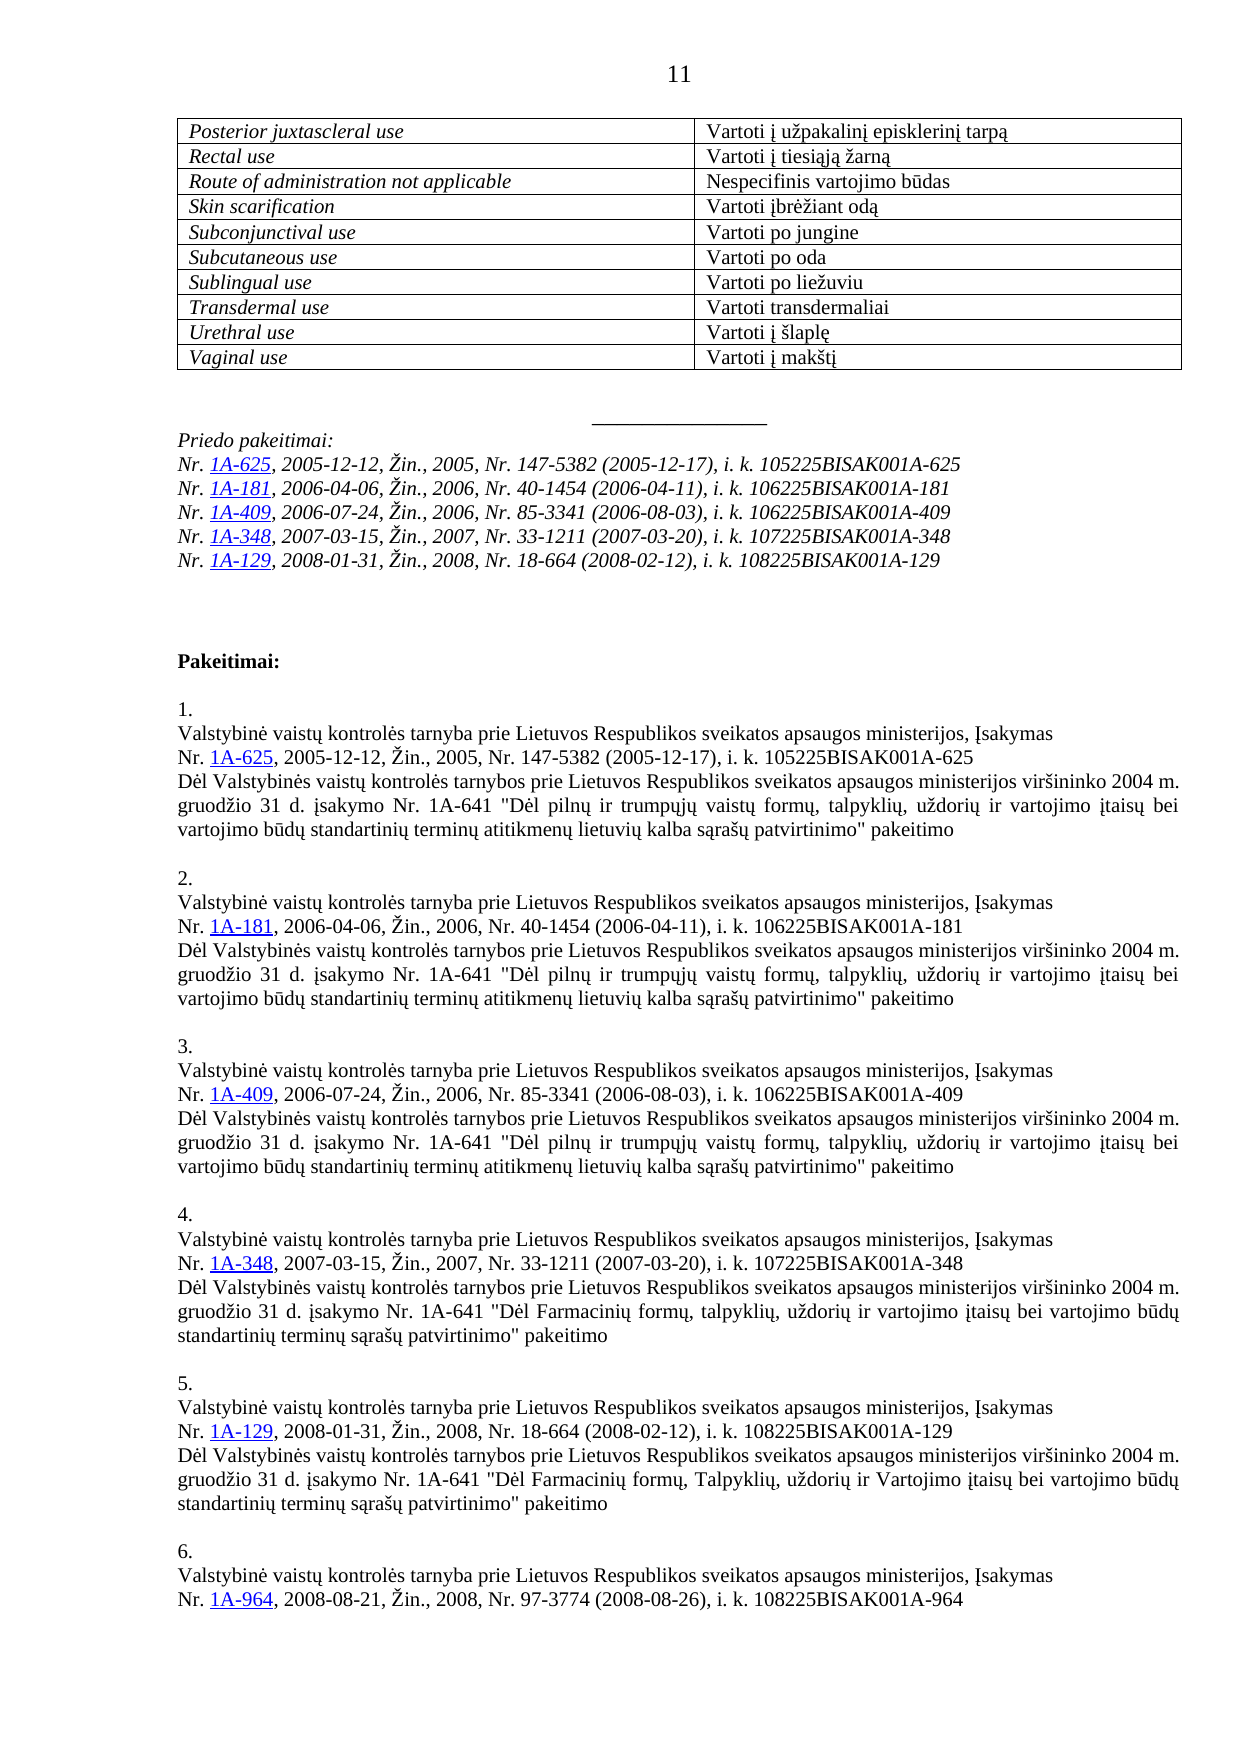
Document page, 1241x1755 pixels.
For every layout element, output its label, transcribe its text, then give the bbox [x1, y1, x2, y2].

text Nr. 1A-409, 2006-07-24, Žin., 2006, Nr. 85-3341 (2006-08-03), i. k. 106225BISAK001A-409 [177, 1082, 1181, 1106]
table_cell Rectal use [178, 144, 694, 168]
text Nr. 1A-964, 2008-08-21, Žin., 2008, Nr. 97-3774 (2008-08-26), i. k. 108225BISAK001A-964 [177, 1587, 1181, 1611]
table_cell Vartoti įbrėžiant odą [695, 195, 1181, 218]
text Nr. 1A-129, 2008-01-31, Žin., 2008, Nr. 18-664 (2008-02-12), i. k. 108225BISAK001A-129 [177, 548, 1181, 572]
text 5. [177, 1371, 1181, 1395]
text 4. [177, 1202, 1181, 1226]
table_cell Subcutaneous use [178, 245, 694, 269]
text Nr. 1A-181, 2006-04-06, Žin., 2006, Nr. 40-1454 (2006-04-11), i. k. 106225BISAK001A-181 [177, 476, 1181, 500]
table_cell Vartoti į užpakalinį episklerinį tarpą [695, 119, 1181, 143]
text Nr. 1A-348, 2007-03-15, Žin., 2007, Nr. 33-1211 (2007-03-20), i. k. 107225BISAK001A-348 [177, 1251, 1181, 1274]
text Dėl Valstybinės vaistų kontrolės tarnybos prie Lietuvos Respublikos sveikatos apsaugos ministerijos viršininko 2004 m. gruodžio 31 d. įsakymo Nr. 1A-641 "Dėl pilnų ir trumpųjų vaistų formų, talpyklių, uždorių ir vartojimo įtaisų bei vartojimo būdų standartinių terminų atitikmenų lietuvių kalba sąrašų patvirtinimo" pakeitimo [177, 938, 1181, 1010]
table_cell Urethral use [178, 320, 694, 344]
table_cell Vartoti transdermaliai [695, 295, 1181, 319]
table_cell Vartoti po liežuviu [695, 270, 1181, 294]
table_cell Nespecifinis vartojimo būdas [695, 169, 1181, 193]
text Nr. 1A-181, 2006-04-06, Žin., 2006, Nr. 40-1454 (2006-04-11), i. k. 106225BISAK001A-181 [177, 914, 1181, 938]
text Dėl Valstybinės vaistų kontrolės tarnybos prie Lietuvos Respublikos sveikatos apsaugos ministerijos viršininko 2004 m. gruodžio 31 d. įsakymo Nr. 1A-641 "Dėl Farmacinių formų, Talpyklių, uždorių ir Vartojimo įtaisų bei vartojimo būdų standartinių terminų sąrašų patvirtinimo" pakeitimo [177, 1443, 1181, 1515]
table_cell Vartoti po oda [695, 245, 1181, 269]
text 2. [177, 866, 1181, 889]
text Valstybinė vaistų kontrolės tarnyba prie Lietuvos Respublikos sveikatos apsaugos ministerijos, Įsakymas [177, 1395, 1181, 1419]
text Nr. 1A-348, 2007-03-15, Žin., 2007, Nr. 33-1211 (2007-03-20), i. k. 107225BISAK001A-348 [177, 524, 1181, 548]
table_cell Vartoti po jungine [695, 220, 1181, 244]
table_cell Route of administration not applicable [178, 169, 694, 193]
text 6. [177, 1539, 1181, 1563]
table_cell Vaginal use [178, 345, 694, 369]
text Nr. 1A-129, 2008-01-31, Žin., 2008, Nr. 18-664 (2008-02-12), i. k. 108225BISAK001A-129 [177, 1419, 1181, 1443]
table_cell Transdermal use [178, 295, 694, 319]
text Pakeitimai: [177, 649, 1181, 673]
table_cell Subconjunctival use [178, 220, 694, 244]
table_cell Sublingual use [178, 270, 694, 294]
text ______________ [177, 399, 1181, 428]
text Valstybinė vaistų kontrolės tarnyba prie Lietuvos Respublikos sveikatos apsaugos ministerijos, Įsakymas [177, 721, 1181, 745]
table_cell Posterior juxtascleral use [178, 119, 694, 143]
text Valstybinė vaistų kontrolės tarnyba prie Lietuvos Respublikos sveikatos apsaugos ministerijos, Įsakymas [177, 889, 1181, 914]
text Dėl Valstybinės vaistų kontrolės tarnybos prie Lietuvos Respublikos sveikatos apsaugos ministerijos viršininko 2004 m. gruodžio 31 d. įsakymo Nr. 1A-641 "Dėl Farmacinių formų, talpyklių, uždorių ir vartojimo įtaisų bei vartojimo būdų standartinių terminų sąrašų patvirtinimo" pakeitimo [177, 1274, 1181, 1347]
text Valstybinė vaistų kontrolės tarnyba prie Lietuvos Respublikos sveikatos apsaugos ministerijos, Įsakymas [177, 1226, 1181, 1251]
table_cell Vartoti į tiesiąją žarną [695, 144, 1181, 168]
text Priedo pakeitimai: [177, 428, 1181, 452]
text Dėl Valstybinės vaistų kontrolės tarnybos prie Lietuvos Respublikos sveikatos apsaugos ministerijos viršininko 2004 m. gruodžio 31 d. įsakymo Nr. 1A-641 "Dėl pilnų ir trumpųjų vaistų formų, talpyklių, uždorių ir vartojimo įtaisų bei vartojimo būdų standartinių terminų atitikmenų lietuvių kalba sąrašų patvirtinimo" pakeitimo [177, 1106, 1181, 1178]
text 1. [177, 697, 1181, 721]
table_cell Skin scarification [178, 195, 694, 218]
text Valstybinė vaistų kontrolės tarnyba prie Lietuvos Respublikos sveikatos apsaugos ministerijos, Įsakymas [177, 1058, 1181, 1082]
text 3. [177, 1034, 1181, 1058]
text Nr. 1A-409, 2006-07-24, Žin., 2006, Nr. 85-3341 (2006-08-03), i. k. 106225BISAK001A-409 [177, 500, 1181, 524]
text Nr. 1A-625, 2005-12-12, Žin., 2005, Nr. 147-5382 (2005-12-17), i. k. 105225BISAK001A-625 [177, 745, 1181, 769]
table_cell Vartoti į makštį [695, 345, 1181, 369]
text Nr. 1A-625, 2005-12-12, Žin., 2005, Nr. 147-5382 (2005-12-17), i. k. 105225BISAK001A-625 [177, 452, 1181, 476]
text Valstybinė vaistų kontrolės tarnyba prie Lietuvos Respublikos sveikatos apsaugos ministerijos, Įsakymas [177, 1563, 1181, 1587]
table_cell Vartoti į šlaplę [695, 320, 1181, 344]
text Dėl Valstybinės vaistų kontrolės tarnybos prie Lietuvos Respublikos sveikatos apsaugos ministerijos viršininko 2004 m. gruodžio 31 d. įsakymo Nr. 1A-641 "Dėl pilnų ir trumpųjų vaistų formų, talpyklių, uždorių ir vartojimo įtaisų bei vartojimo būdų standartinių terminų atitikmenų lietuvių kalba sąrašų patvirtinimo" pakeitimo [177, 769, 1181, 841]
